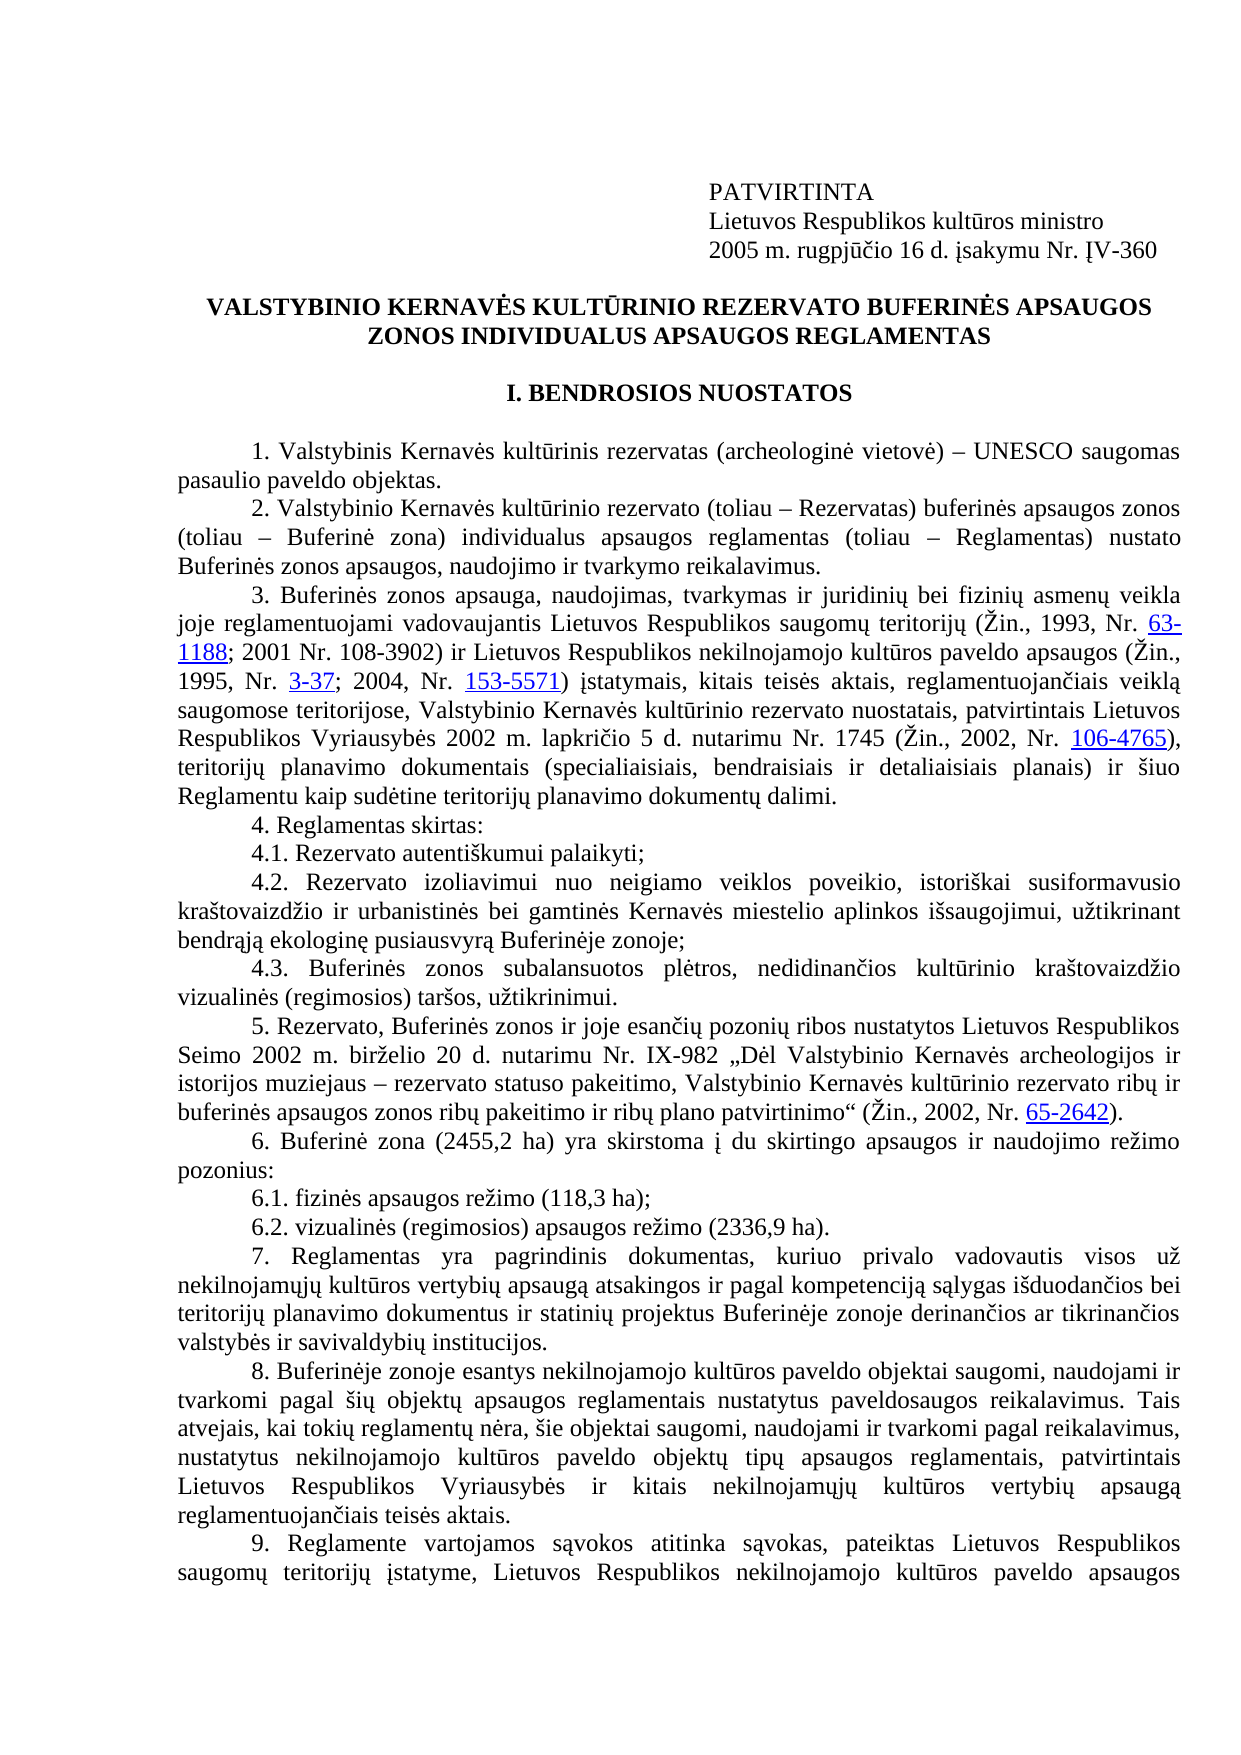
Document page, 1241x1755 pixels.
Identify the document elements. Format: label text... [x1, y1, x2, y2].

text 4.2. Rezervato izoliavimui nuo neigiamo veiklos poveikio, istoriškai susiformavusio kraštovaizdžio ir urbanistinės bei gamtinės Kernavės miestelio aplinkos išsaugojimui, užtikrinant bendrąją ekologinę pusiausvyrą Buferinėje zonoje; [177, 867, 1181, 953]
text 2005 m. rugpjūčio 16 d. įsakymu Nr. ĮV-360 [177, 235, 1181, 263]
text 7. Reglamentas yra pagrindinis dokumentas, kuriuo privalo vadovautis visos už nekilnojamųjų kultūros vertybių apsaugą atsakingos ir pagal kompetenciją sąlygas išduodančios bei teritorijų planavimo dokumentus ir statinių projektus Buferinėje zonoje derinančios ar tikrinančios valstybės ir savivaldybių institucijos. [177, 1241, 1181, 1356]
text PATVIRTINTA [177, 177, 1181, 206]
text 5. Rezervato, Buferinės zonos ir joje esančių pozonių ribos nustatytos Lietuvos Respublikos Seimo 2002 m. birželio 20 d. nutarimu Nr. IX-982 „Dėl Valstybinio Kernavės archeologijos ir istorijos muziejaus – rezervato statuso pakeitimo, Valstybinio Kernavės kultūrinio rezervato ribų ir buferinės apsaugos zonos ribų pakeitimo ir ribų plano patvirtinimo“ (Žin., 2002, Nr. 65-2642). [177, 1011, 1181, 1126]
text 4.1. Rezervato autentiškumui palaikyti; [177, 838, 1181, 867]
text 6.1. fizinės apsaugos režimo (118,3 ha); [177, 1183, 1181, 1212]
text Lietuvos Respublikos kultūros ministro [177, 206, 1181, 235]
text 6. Buferinė zona (2455,2 ha) yra skirstoma į du skirtingo apsaugos ir naudojimo režimo pozonius: [177, 1126, 1181, 1183]
text 8. Buferinėje zonoje esantys nekilnojamojo kultūros paveldo objektai saugomi, naudojami ir tvarkomi pagal šių objektų apsaugos reglamentais nustatytus paveldosaugos reikalavimus. Tais atvejais, kai tokių reglamentų nėra, šie objektai saugomi, naudojami ir tvarkomi pagal reikalavimus, nustatytus nekilnojamojo kultūros paveldo objektų tipų apsaugos reglamentais, patvirtintais Lietuvos Respublikos Vyriausybės ir kitais nekilnojamųjų kultūros vertybių apsaugą reglamentuojančiais teisės aktais. [177, 1356, 1181, 1528]
text 9. Reglamente vartojamos sąvokos atitinka sąvokas, pateiktas Lietuvos Respublikos saugomų teritorijų įstatyme, Lietuvos Respublikos nekilnojamojo kultūros paveldo apsaugos [177, 1528, 1181, 1586]
text VALSTYBINIO KERNAVĖS KULTŪRINIO REZERVATO BUFERINĖS APSAUGOS ZONOS INDIVIDUALUS APSAUGOS REGLAMENTAS [177, 292, 1181, 350]
text 4.3. Buferinės zonos subalansuotos plėtros, nedidinančios kultūrinio kraštovaizdžio vizualinės (regimosios) taršos, užtikrinimui. [177, 953, 1181, 1011]
text 1. Valstybinis Kernavės kultūrinis rezervatas (archeologinė vietovė) – UNESCO saugomas pasaulio paveldo objektas. [177, 436, 1181, 493]
text 3. Buferinės zonos apsauga, naudojimas, tvarkymas ir juridinių bei fizinių asmenų veikla joje reglamentuojami vadovaujantis Lietuvos Respublikos saugomų teritorijų (Žin., 1993, Nr. 63-1188; 2001 Nr. 108-3902) ir Lietuvos Respublikos nekilnojamojo kultūros paveldo apsaugos (Žin., 1995, Nr. 3-37; 2004, Nr. 153-5571) įstatymais, kitais teisės aktais, reglamentuojančiais veiklą saugomose teritorijose, Valstybinio Kernavės kultūrinio rezervato nuostatais, patvirtintais Lietuvos Respublikos Vyriausybės 2002 m. lapkričio 5 d. nutarimu Nr. 1745 (Žin., 2002, Nr. 106-4765), teritorijų planavimo dokumentais (specialiaisiais, bendraisiais ir detaliaisiais planais) ir šiuo Reglamentu kaip sudėtine teritorijų planavimo dokumentų dalimi. [177, 580, 1181, 810]
text I. Bendrosios nuostatos [177, 378, 1181, 407]
text 2. Valstybinio Kernavės kultūrinio rezervato (toliau – Rezervatas) buferinės apsaugos zonos (toliau – Buferinė zona) individualus apsaugos reglamentas (toliau – Reglamentas) nustato Buferinės zonos apsaugos, naudojimo ir tvarkymo reikalavimus. [177, 493, 1181, 580]
text 6.2. vizualinės (regimosios) apsaugos režimo (2336,9 ha). [177, 1212, 1181, 1241]
text 4. Reglamentas skirtas: [177, 810, 1181, 838]
